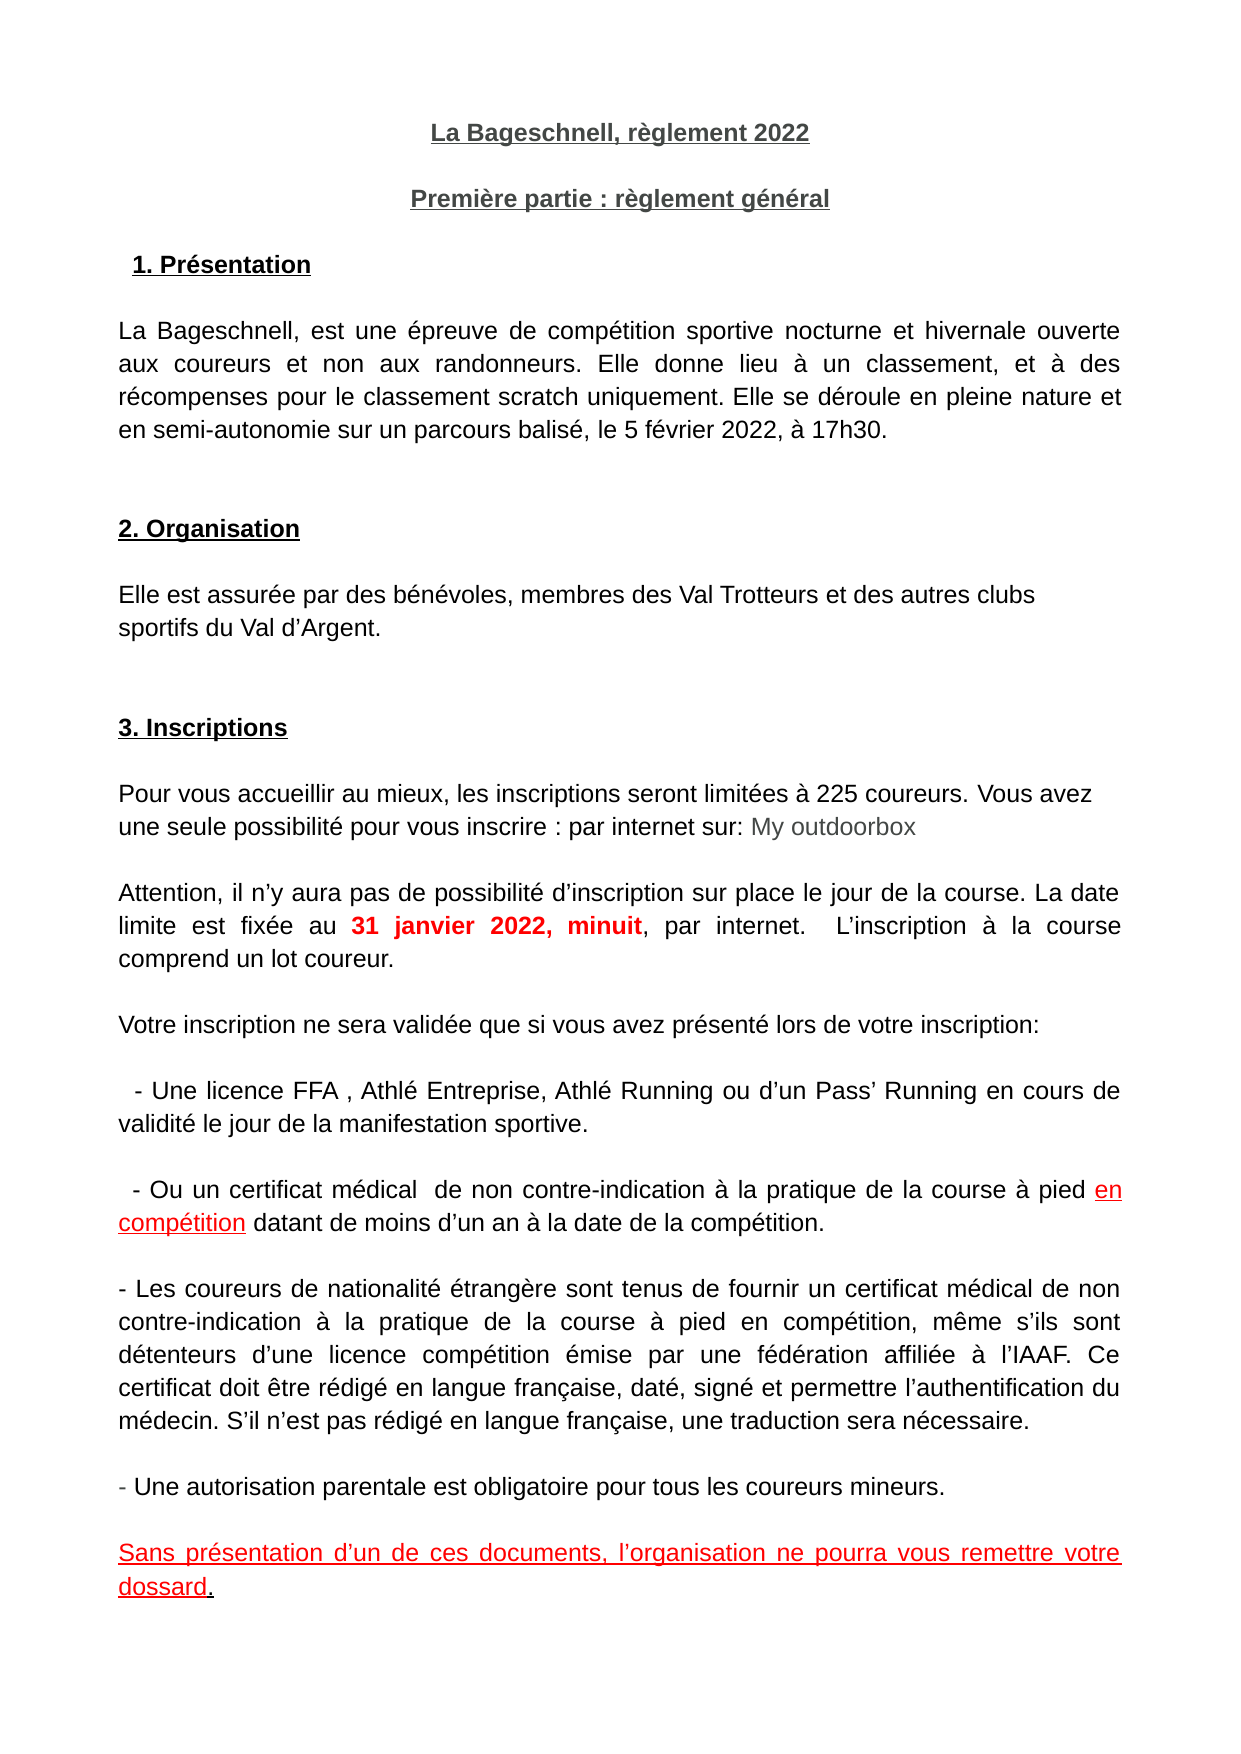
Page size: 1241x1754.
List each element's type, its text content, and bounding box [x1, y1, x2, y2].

text 2. Organisation [118, 514, 1122, 543]
text Première partie : règlement général [118, 184, 1122, 213]
text Sans présentation d’un de ces documents, l’organisation ne pourra vous remettre votre [118, 1538, 1122, 1563]
text Attention, il n’y aura pas de possibilité d’inscription sur place le jour de la course. La date limite est fixée au 31 janvier 2022, minuit, par internet. L’inscription à la course comprend un lot coureur. [118, 878, 1122, 972]
text - Ou un certificat médical de non contre-indication à la pratique de la course à pied en compétition datant de moins d’un an à la date de la compétition. [118, 1175, 1122, 1237]
text dossard. [118, 1565, 1122, 1600]
text Votre inscription ne sera validée que si vous avez présenté lors de votre inscription: [118, 1010, 1122, 1038]
text La Bageschnell, règlement 2022 [118, 118, 1122, 147]
text Pour vous accueillir au mieux, les inscriptions seront limitées à 225 coureurs. Vous avez une seule possibilité pour vous inscrire : par internet sur: My outdoorbox [118, 778, 1122, 840]
text La Bageschnell, est une épreuve de compétition sportive nocturne et hivernale ouverte aux coureurs et non aux randonneurs. Elle donne lieu à un classement, et à des récompenses pour le classement scratch uniquement. Elle se déroule en pleine nature et en semi-autonomie sur un parcours balisé, le 5 février 2022, à 17h30. [118, 316, 1122, 444]
text 1. Présentation [118, 250, 1122, 279]
text 3. Inscriptions [118, 712, 1122, 741]
text Elle est assurée par des bénévoles, membres des Val Trotteurs et des autres clubs sportifs du Val d’Argent. [118, 580, 1122, 642]
text - Les coureurs de nationalité étrangère sont tenus de fournir un certificat médical de non contre-indication à la pratique de la course à pied en compétition, même s’ils sont détenteurs d’une licence compétition émise par une fédération affiliée à l’IAAF. Ce certificat doit être rédigé en langue française, daté, signé et permettre l’authentification du médecin. S’il n’est pas rédigé en langue française, une traduction sera nécessaire. [118, 1274, 1122, 1435]
text - Une licence FFA , Athlé Entreprise, Athlé Running ou d’un Pass’ Running en cours de validité le jour de la manifestation sportive. [118, 1076, 1122, 1137]
text - Une autorisation parentale est obligatoire pour tous les coureurs mineurs. [118, 1472, 1122, 1501]
